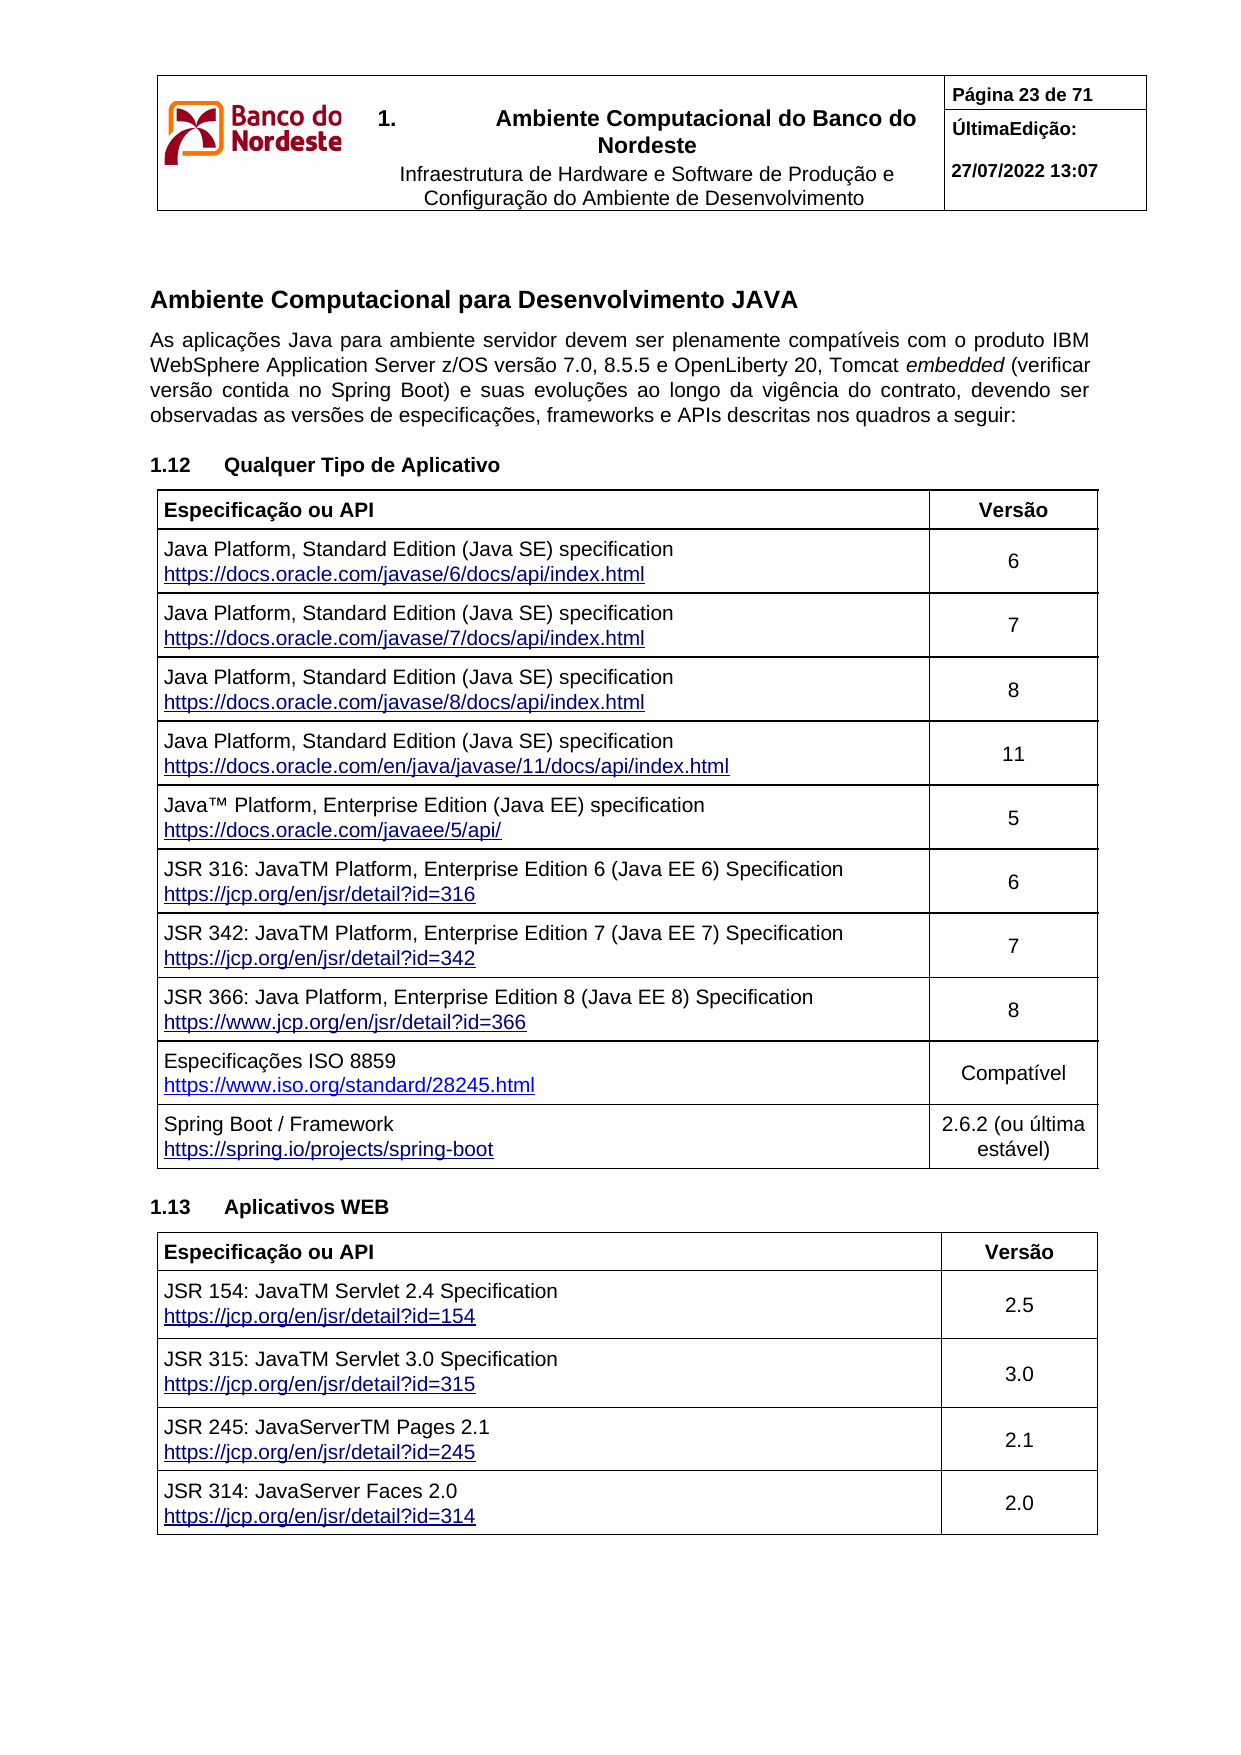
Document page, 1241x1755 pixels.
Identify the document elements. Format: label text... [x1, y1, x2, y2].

table_header Especificação ou API [158, 491, 929, 528]
table_cell JSR 342: JavaTM Platform, Enterprise Edition 7 (Java EE 7) Specification https://jcp.org/en/jsr/detail?id=342 [158, 914, 929, 976]
table_cell 2.6.2 (ou última estável) [930, 1105, 1097, 1167]
table_cell 2.5 [942, 1271, 1097, 1338]
table_cell JSR 316: JavaTM Platform, Enterprise Edition 6 (Java EE 6) Specification https://jcp.org/en/jsr/detail?id=316 [158, 850, 929, 912]
table_cell 8 [930, 658, 1097, 720]
subtitle Aplicativos WEB [150, 1194, 1090, 1219]
table_cell Java™ Platform, Enterprise Edition (Java EE) specification https://docs.oracle.com/javaee/5/api/ [158, 786, 929, 848]
table_cell 3.0 [942, 1339, 1097, 1407]
table_cell 2.1 [942, 1408, 1097, 1470]
table_cell 8 [930, 978, 1097, 1040]
table_cell Compatível [930, 1042, 1097, 1103]
subtitle Qualquer Tipo de Aplicativo [150, 451, 1090, 476]
table_cell JSR 154: JavaTM Servlet 2.4 Specification https://jcp.org/en/jsr/detail?id=154 [158, 1271, 941, 1338]
table_cell JSR 366: Java Platform, Enterprise Edition 8 (Java EE 8) Specification https://www.jcp.org/en/jsr/detail?id=366 [158, 978, 929, 1040]
text As aplicações Java para ambiente servidor devem ser plenamente compatíveis com o produto IBM WebSphere Application Server z/OS versão 7.0, 8.5.5 e OpenLiberty 20, Tomcat embedded (verificar versão contida no Spring Boot) e suas evoluções ao longo da vigência do contrato, devendo ser observadas as versões de especificações, frameworks e APIs descritas nos quadros a seguir: [150, 326, 1090, 426]
table_cell Java Platform, Standard Edition (Java SE) specification https://docs.oracle.com/javase/7/docs/api/index.html [158, 594, 929, 656]
table_cell JSR 314: JavaServer Faces 2.0 https://jcp.org/en/jsr/detail?id=314 [158, 1471, 941, 1534]
subtitle Ambiente Computacional para Desenvolvimento JAVA [150, 285, 1090, 314]
table_cell JSR 245: JavaServerTM Pages 2.1 https://jcp.org/en/jsr/detail?id=245 [158, 1408, 941, 1470]
table_cell Java Platform, Standard Edition (Java SE) specification https://docs.oracle.com/javase/6/docs/api/index.html [158, 530, 929, 592]
table_cell Especificações ISO 8859 https://www.iso.org/standard/28245.html [158, 1042, 929, 1103]
table_cell Spring Boot / Framework https://spring.io/projects/spring-boot [158, 1105, 929, 1167]
table_cell 6 [930, 850, 1097, 912]
table_cell 6 [930, 530, 1097, 592]
table_cell 2.0 [942, 1471, 1097, 1534]
table_cell Java Platform, Standard Edition (Java SE) specification https://docs.oracle.com/javase/8/docs/api/index.html [158, 658, 929, 720]
table_cell 5 [930, 786, 1097, 848]
table_cell 11 [930, 722, 1097, 784]
table_header Especificação ou API [158, 1233, 941, 1270]
table_cell 7 [930, 594, 1097, 656]
table_cell 7 [930, 914, 1097, 976]
table_header Versão [930, 491, 1097, 528]
table_cell Java Platform, Standard Edition (Java SE) specification https://docs.oracle.com/en/java/javase/11/docs/api/index.html [158, 722, 929, 784]
table_cell JSR 315: JavaTM Servlet 3.0 Specification https://jcp.org/en/jsr/detail?id=315 [158, 1339, 941, 1407]
table_header Versão [942, 1233, 1097, 1270]
